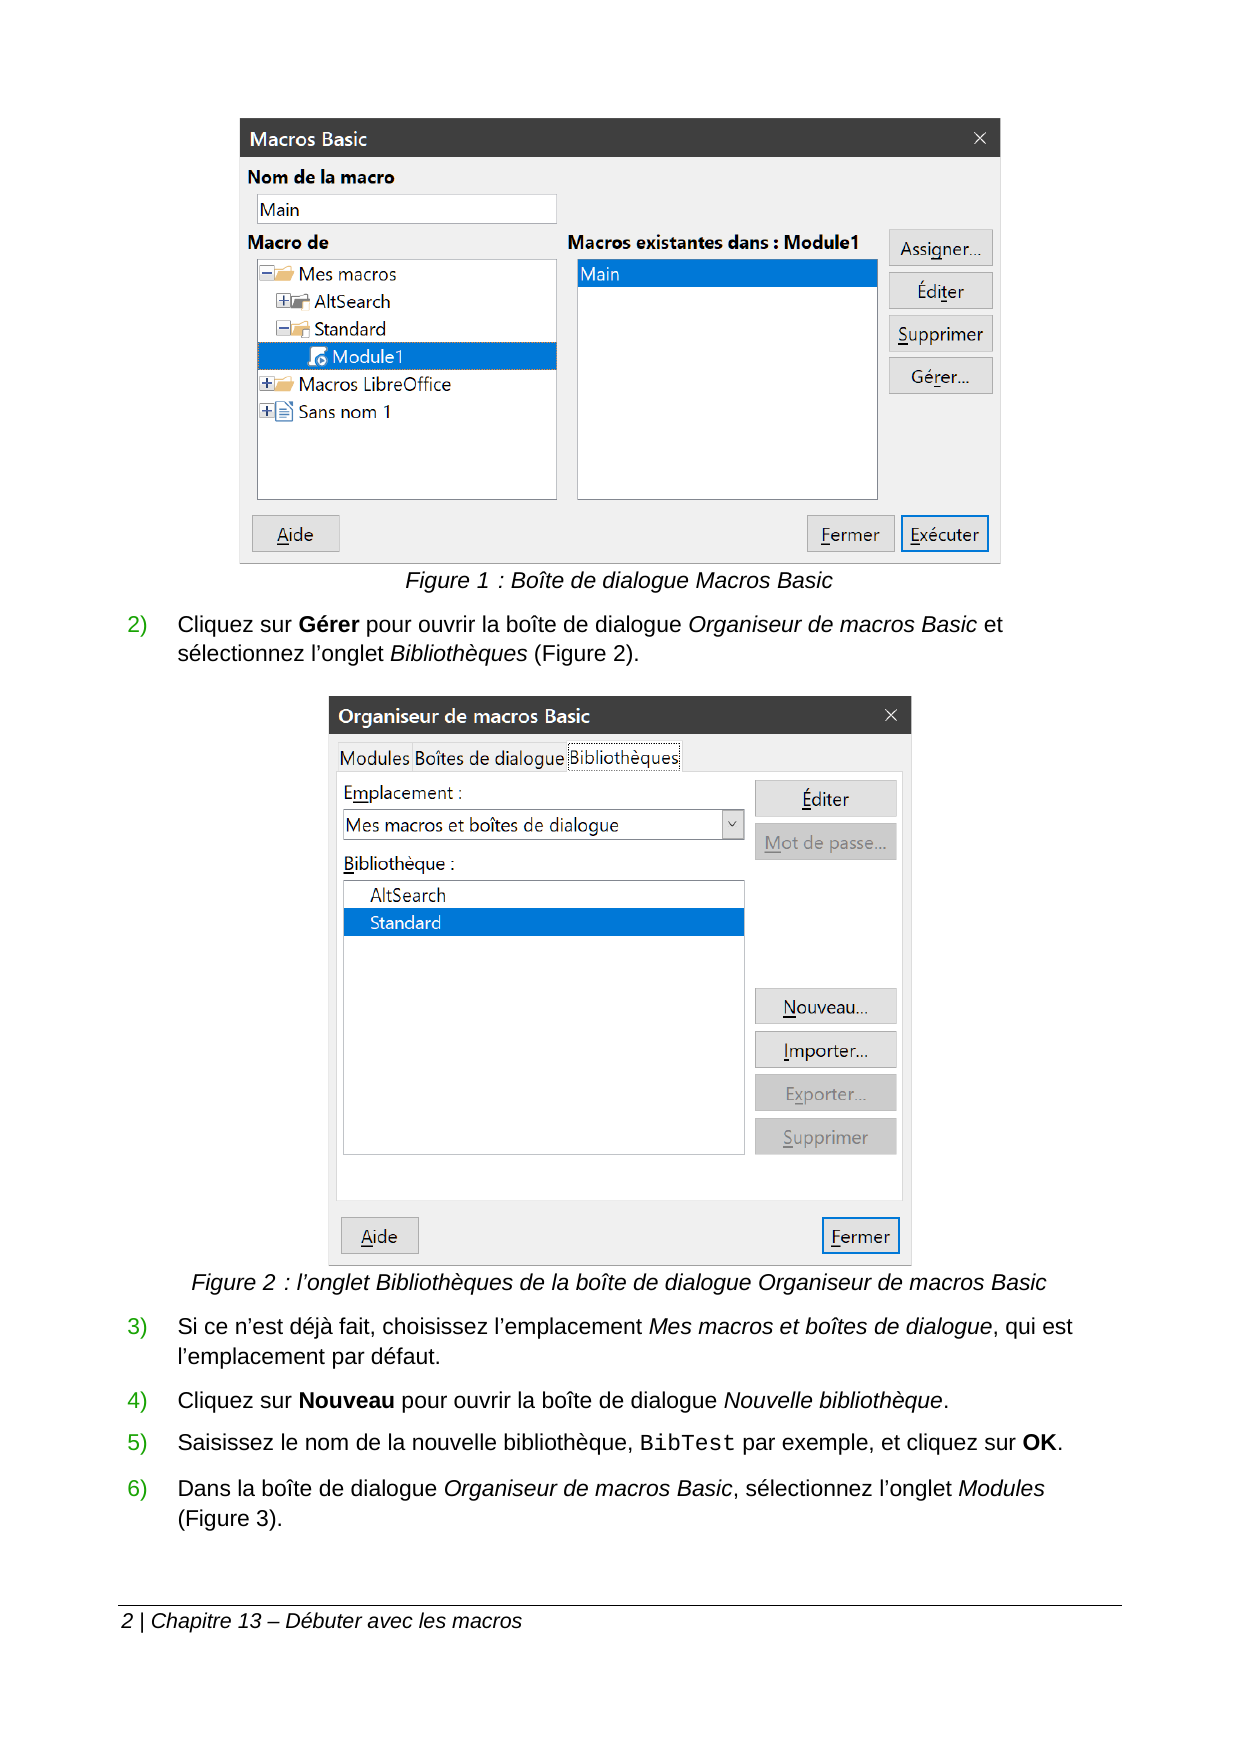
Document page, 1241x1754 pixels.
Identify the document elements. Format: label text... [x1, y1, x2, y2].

picture [239, 118, 1001, 564]
list Saisissez le nom de la nouvelle bibliothèque, BibTest par exemple, et cliquez sur OK. [148, 1428, 1122, 1457]
text Figure 2 : l’onglet Bibliothèques de la boîte de dialogue Organiseur de macros Basic [118, 1266, 1122, 1295]
picture [328, 696, 912, 1266]
list Cliquez sur Nouveau pour ouvrir la boîte de dialogue Nouvelle bibliothèque. [148, 1384, 1122, 1413]
list Cliquez sur Gérer pour ouvrir la boîte de dialogue Organiseur de macros Basic et sélectionnez l’onglet Bibliothèques (Figure 2). [148, 608, 1122, 667]
list Dans la boîte de dialogue Organiseur de macros Basic, sélectionnez l’onglet Modules (Figure 3). [148, 1472, 1122, 1531]
list Si ce n’est déjà fait, choisissez l’emplacement Mes macros et boîtes de dialogue, qui est l’emplacement par défaut. [148, 1310, 1122, 1369]
text Figure 1 : Boîte de dialogue Macros Basic [118, 563, 1122, 593]
